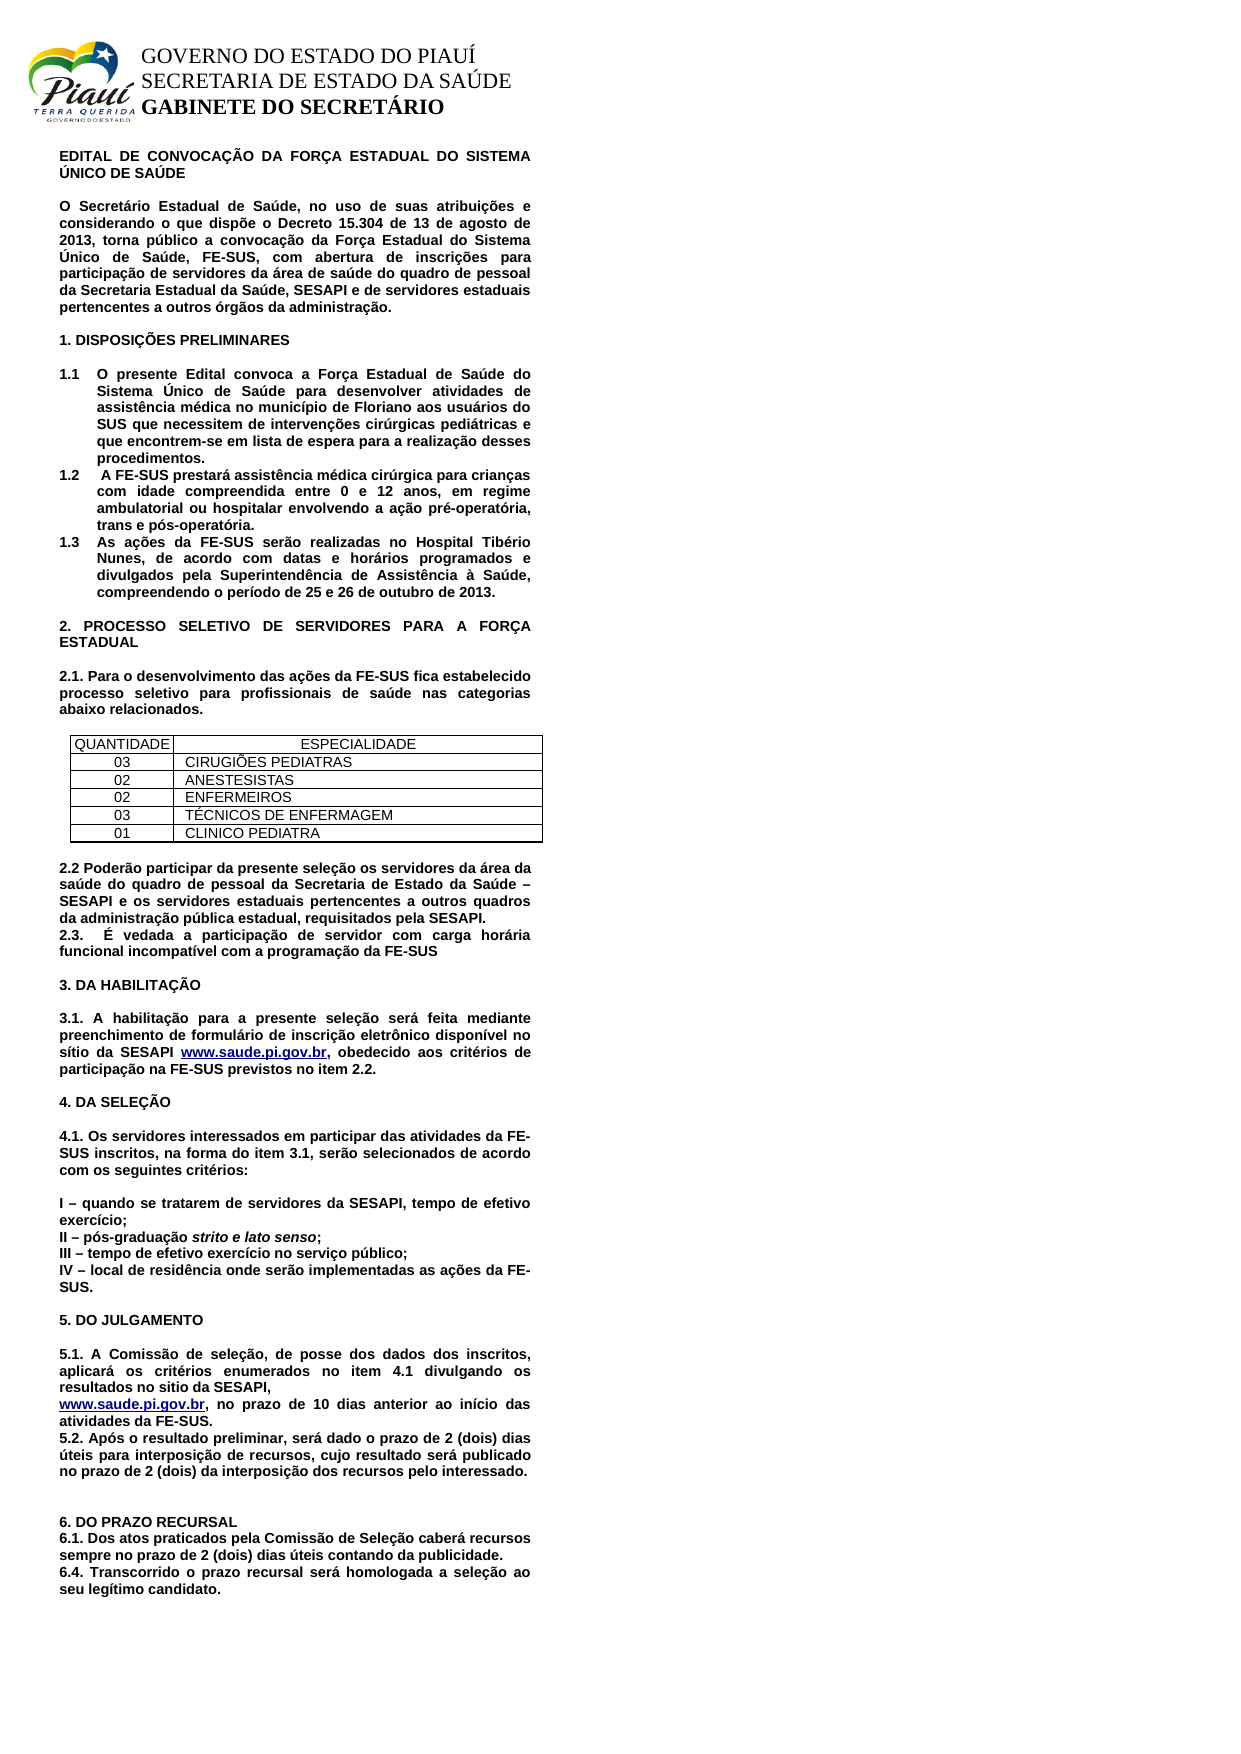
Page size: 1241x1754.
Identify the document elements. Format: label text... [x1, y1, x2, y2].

text 6.1. Dos atos praticados pela Comissão de Seleção caberá recursos sempre no prazo de 2 (dois) dias úteis contando da publicidade. [59, 1530, 532, 1564]
text 2.2 Poderão participar da presente seleção os servidores da área da saúde do quadro de pessoal da Secretaria de Estado da Saúde – SESAPI e os servidores estaduais pertencentes a outros quadros da administração pública estadual, requisitados pela SESAPI. [59, 859, 532, 926]
text 4.1. Os servidores interessados em participar das atividades da FE-SUS inscritos, na forma do item 3.1, serão selecionados de acordo com os seguintes critérios: [59, 1128, 532, 1178]
text IV – local de residência onde serão implementadas as ações da FE-SUS. [59, 1262, 532, 1295]
table_cell CIRUGIÕES PEDIATRAS [174, 754, 542, 770]
text II – pós-graduação strito e lato senso; [59, 1228, 532, 1245]
table_cell 02 [71, 771, 173, 788]
table_cell 01 [71, 825, 173, 841]
table_cell TÉCNICOS DE ENFERMAGEM [174, 807, 542, 824]
text 5.1. A Comissão de seleção, de posse dos dados dos inscritos, aplicará os critérios enumerados no item 4.1 divulgando os resultados no sitio da SESAPI, [59, 1346, 532, 1396]
text 6. DO PRAZO RECURSAL [59, 1513, 532, 1530]
list As ações da FE-SUS serão realizadas no Hospital Tibério Nunes, de acordo com datas e horários programados e divulgados pela Superintendência de Assistência à Saúde, compreendendo o período de 25 e 26 de outubro de 2013. [59, 533, 532, 600]
text 6.4. Transcorrido o prazo recursal será homologada a seleção ao seu legítimo candidato. [59, 1564, 532, 1597]
list A FE-SUS prestará assistência médica cirúrgica para crianças com idade compreendida entre 0 e 12 anos, em regime ambulatorial ou hospitalar envolvendo a ação pré-operatória, trans e pós-operatória. [59, 466, 532, 533]
text GABINETE DO SECRETÁRIO [141, 94, 534, 118]
text I – quando se tratarem de servidores da SESAPI, tempo de efetivo exercício; [59, 1195, 532, 1228]
table_cell 03 [71, 807, 173, 824]
list O presente Edital convoca a Força Estadual de Saúde do Sistema Único de Saúde para desenvolver atividades de assistência médica no município de Floriano aos usuários do SUS que necessitem de intervenções cirúrgicas pediátricas e que encontrem-se em lista de espera para a realização desses procedimentos. [59, 366, 532, 466]
table_header QUANTIDADE [71, 736, 173, 752]
table_cell ANESTESISTAS [174, 771, 542, 788]
text O Secretário Estadual de Saúde, no uso de suas atribuições e considerando o que dispõe o Decreto 15.304 de 13 de agosto de 2013, torna público a convocação da Força Estadual do Sistema Único de Saúde, FE-SUS, com abertura de inscrições para participação de servidores da área de saúde do quadro de pessoal da Secretaria Estadual da Saúde, SESAPI e de servidores estaduais pertencentes a outros órgãos da administração. [59, 198, 532, 315]
table_cell ENFERMEIROS [174, 789, 542, 806]
text 3.1. A habilitação para a presente seleção será feita mediante preenchimento de formulário de inscrição eletrônico disponível no sítio da SESAPI www.saude.pi.gov.br, obedecido aos critérios de participação na FE-SUS previstos no item 2.2. [59, 1010, 532, 1077]
text 4. DA SELEÇÃO [59, 1094, 532, 1111]
text 2.1. Para o desenvolvimento das ações da FE-SUS fica estabelecido processo seletivo para profissionais de saúde nas categorias abaixo relacionados. [59, 667, 532, 718]
text www.saude.pi.gov.br, no prazo de 10 dias anterior ao início das atividades da FE-SUS. [59, 1396, 532, 1429]
table_header ESPECIALIDADE [174, 736, 542, 752]
text 5. DO JULGAMENTO [59, 1312, 532, 1329]
text 2.3. É vedada a participação de servidor com carga horária funcional incompatível com a programação da FE-SUS [59, 926, 532, 960]
text 1. DISPOSIÇÕES PRELIMINARES [59, 332, 532, 349]
text 3. DA HABILITAÇÃO [59, 977, 532, 993]
text 2. PROCESSO SELETIVO DE SERVIDORES PARA A FORÇA ESTADUAL [59, 617, 532, 651]
text GOVERNO DO ESTADO DO PIAUÍ [141, 43, 534, 68]
text [126, 36, 549, 126]
table_cell 02 [71, 789, 173, 806]
text III – tempo de efetivo exercício no serviço público; [59, 1245, 532, 1262]
text EDITAL DE CONVOCAÇÃO DA FORÇA ESTADUAL DO SISTEMA ÚNICO DE SAÚDE [59, 148, 532, 181]
text 5.2. Após o resultado preliminar, será dado o prazo de 2 (dois) dias úteis para interposição de recursos, cujo resultado será publicado no prazo de 2 (dois) da interposição dos recursos pelo interessado. [59, 1429, 532, 1480]
text SECRETARIA DE ESTADO DA SAÚDE [141, 68, 534, 94]
table_cell 03 [71, 754, 173, 770]
table_cell CLINICO PEDIATRA [174, 825, 542, 841]
